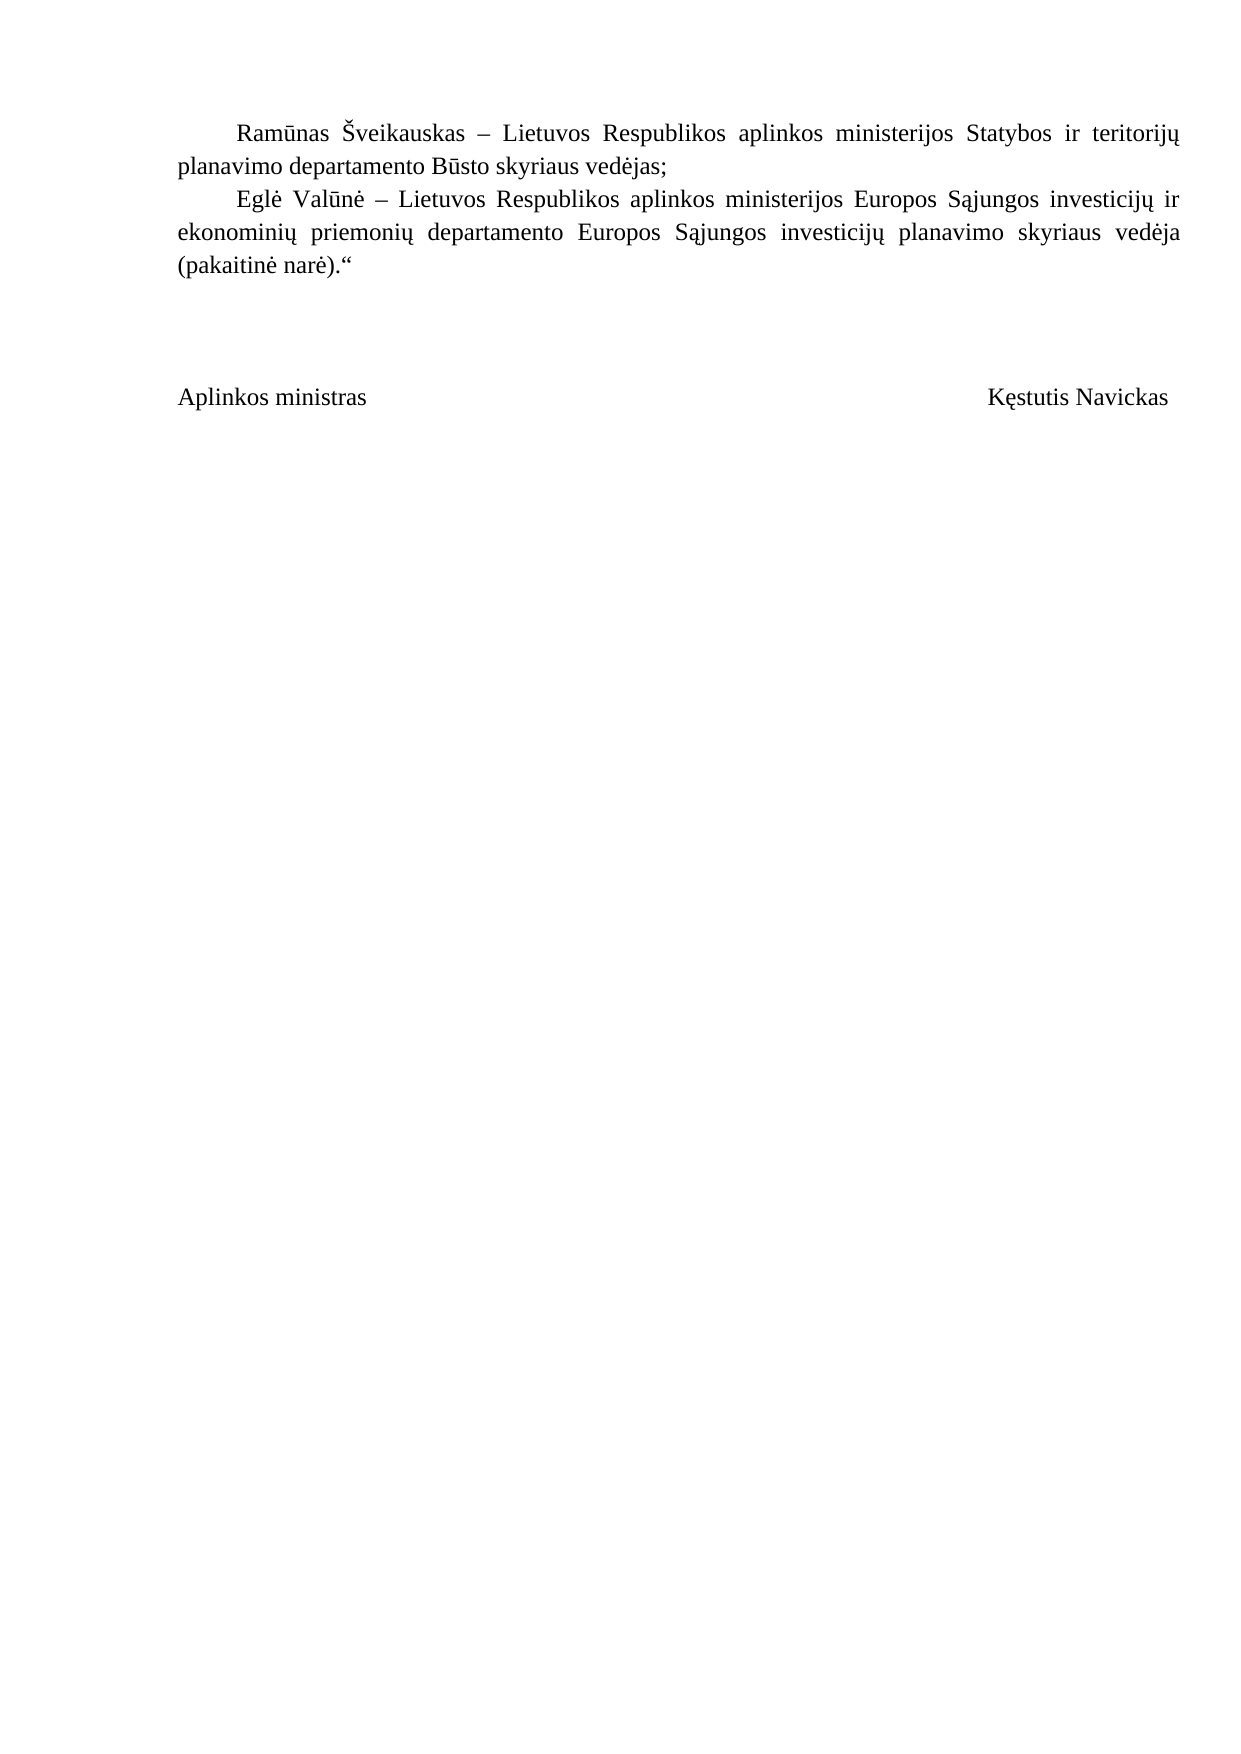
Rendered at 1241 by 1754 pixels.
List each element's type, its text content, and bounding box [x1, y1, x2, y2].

text Aplinkos ministras Kęstutis Navickas [177, 382, 1181, 411]
text Ramūnas Šveikauskas – Lietuvos Respublikos aplinkos ministerijos Statybos ir teritorijų planavimo departamento Būsto skyriaus vedėjas; [177, 118, 1181, 180]
text Eglė Valūnė – Lietuvos Respublikos aplinkos ministerijos Europos Sąjungos investicijų ir ekonominių priemonių departamento Europos Sąjungos investicijų planavimo skyriaus vedėja (pakaitinė narė).“ [177, 184, 1181, 279]
